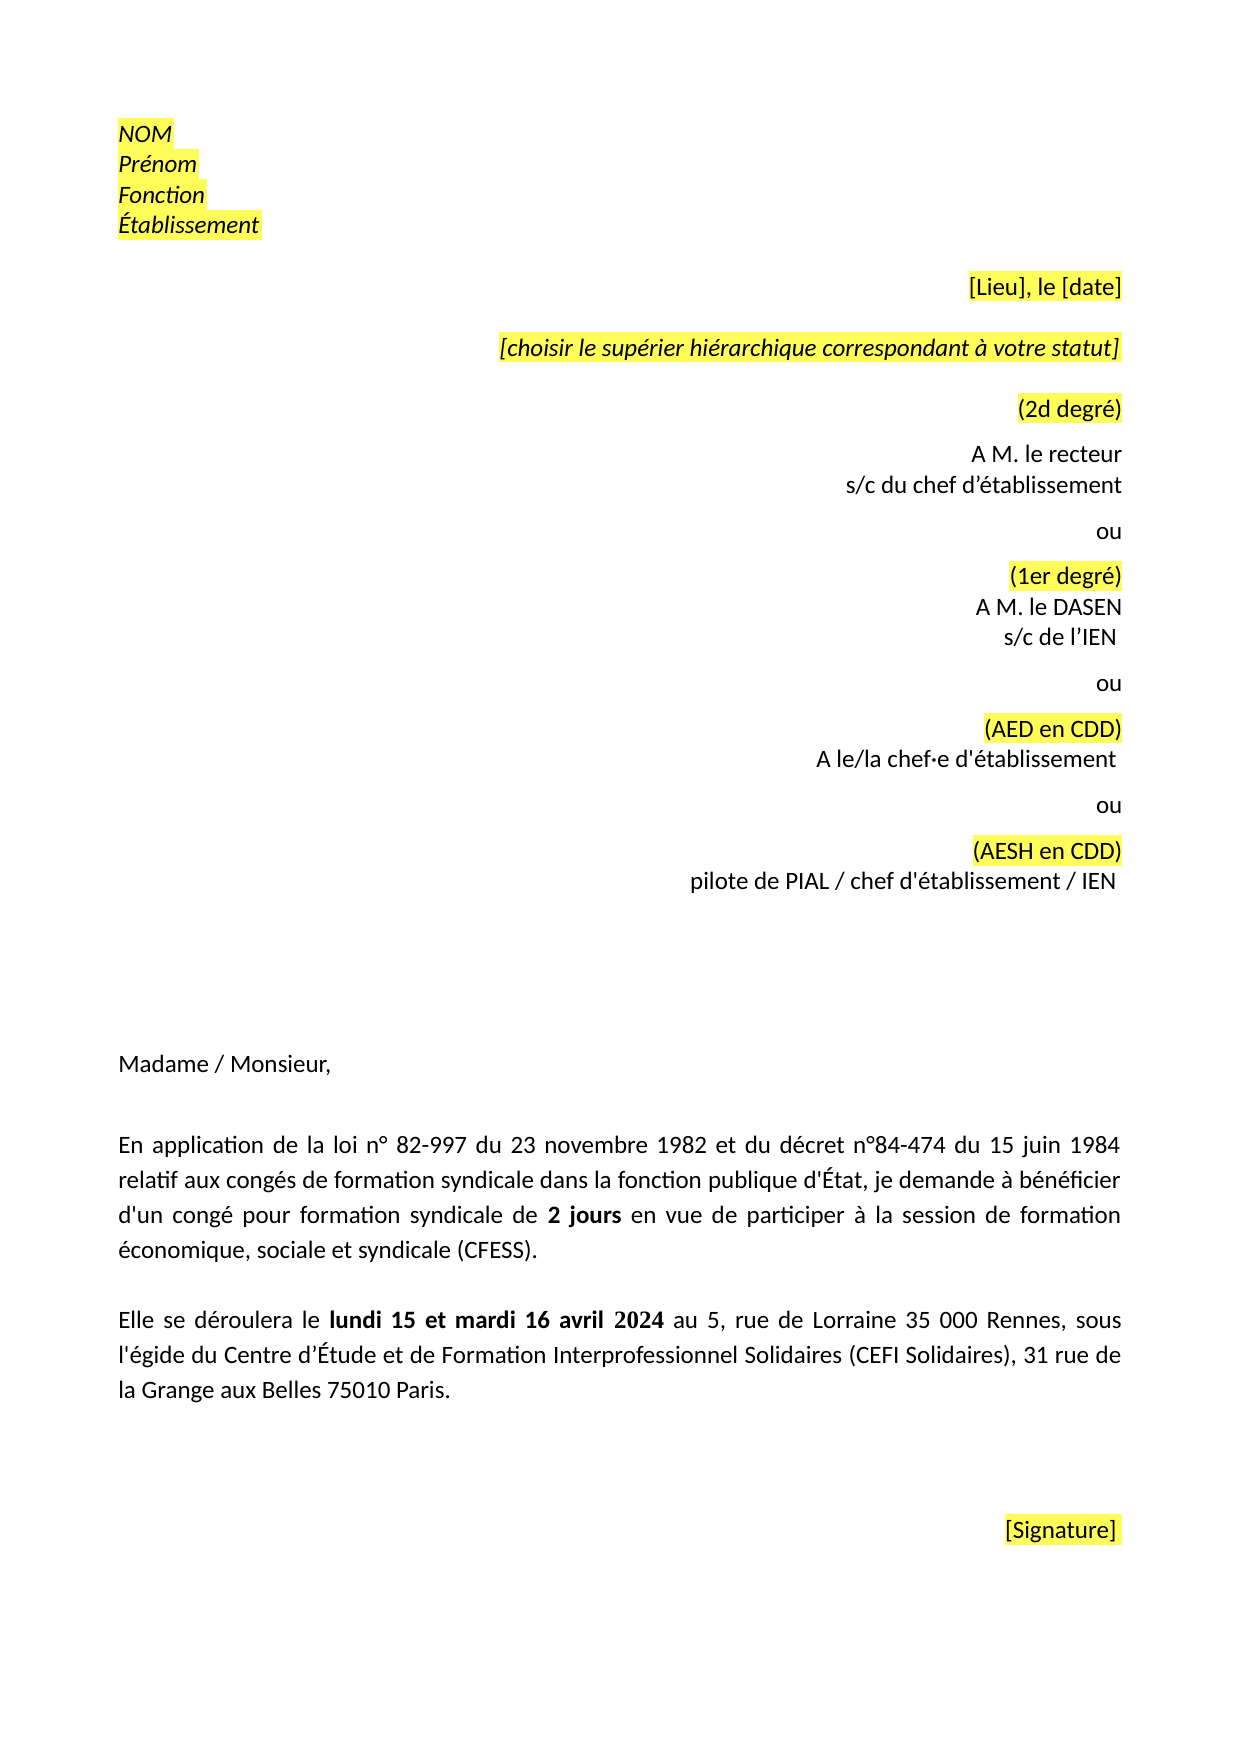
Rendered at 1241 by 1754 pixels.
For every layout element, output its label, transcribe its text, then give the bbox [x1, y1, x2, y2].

text [Signature] [118, 1514, 1122, 1545]
text s/c de l’IEN [118, 622, 1122, 652]
text (2d degré) [118, 393, 1122, 423]
text (AESH en CDD) pilote de PIAL / chef d'établissement / IEN [118, 835, 1122, 896]
text Elle se déroulera le lundi 15 et mardi 16 avril 2024 au 5, rue de Lorraine 35 000 Rennes, sous l'égide du Centre d’Étude et de Formation Interprofessionnel Solidaires (CEFI Solidaires), 31 rue de la Grange aux Belles 75010 Paris. [118, 1304, 1122, 1405]
text [Lieu], le [date] [118, 271, 1122, 301]
text (1er degré) [118, 561, 1122, 591]
text A le/la chef·e d'établissement ou [118, 743, 1122, 820]
text A M. le DASEN [118, 591, 1122, 622]
text ou [118, 667, 1122, 698]
text (AED en CDD) [118, 713, 1122, 743]
text Madame / Monsieur, [118, 1049, 1122, 1079]
text A M. le recteur [118, 438, 1122, 469]
text NOM Prénom Fonction Établissement [118, 118, 1122, 240]
text s/c du chef d’établissement [118, 469, 1122, 499]
text En application de la loi n° 82-997 du 23 novembre 1982 et du décret n°84-474 du 15 juin 1984 relatif aux congés de formation syndicale dans la fonction publique d'État, je demande à bénéficier d'un congé pour formation syndicale de 2 jours en vue de participer à la session de formation économique, sociale et syndicale (CFESS). [118, 1129, 1122, 1265]
text ou [118, 515, 1122, 545]
text [choisir le supérier hiérarchique correspondant à votre statut] [118, 332, 1122, 362]
